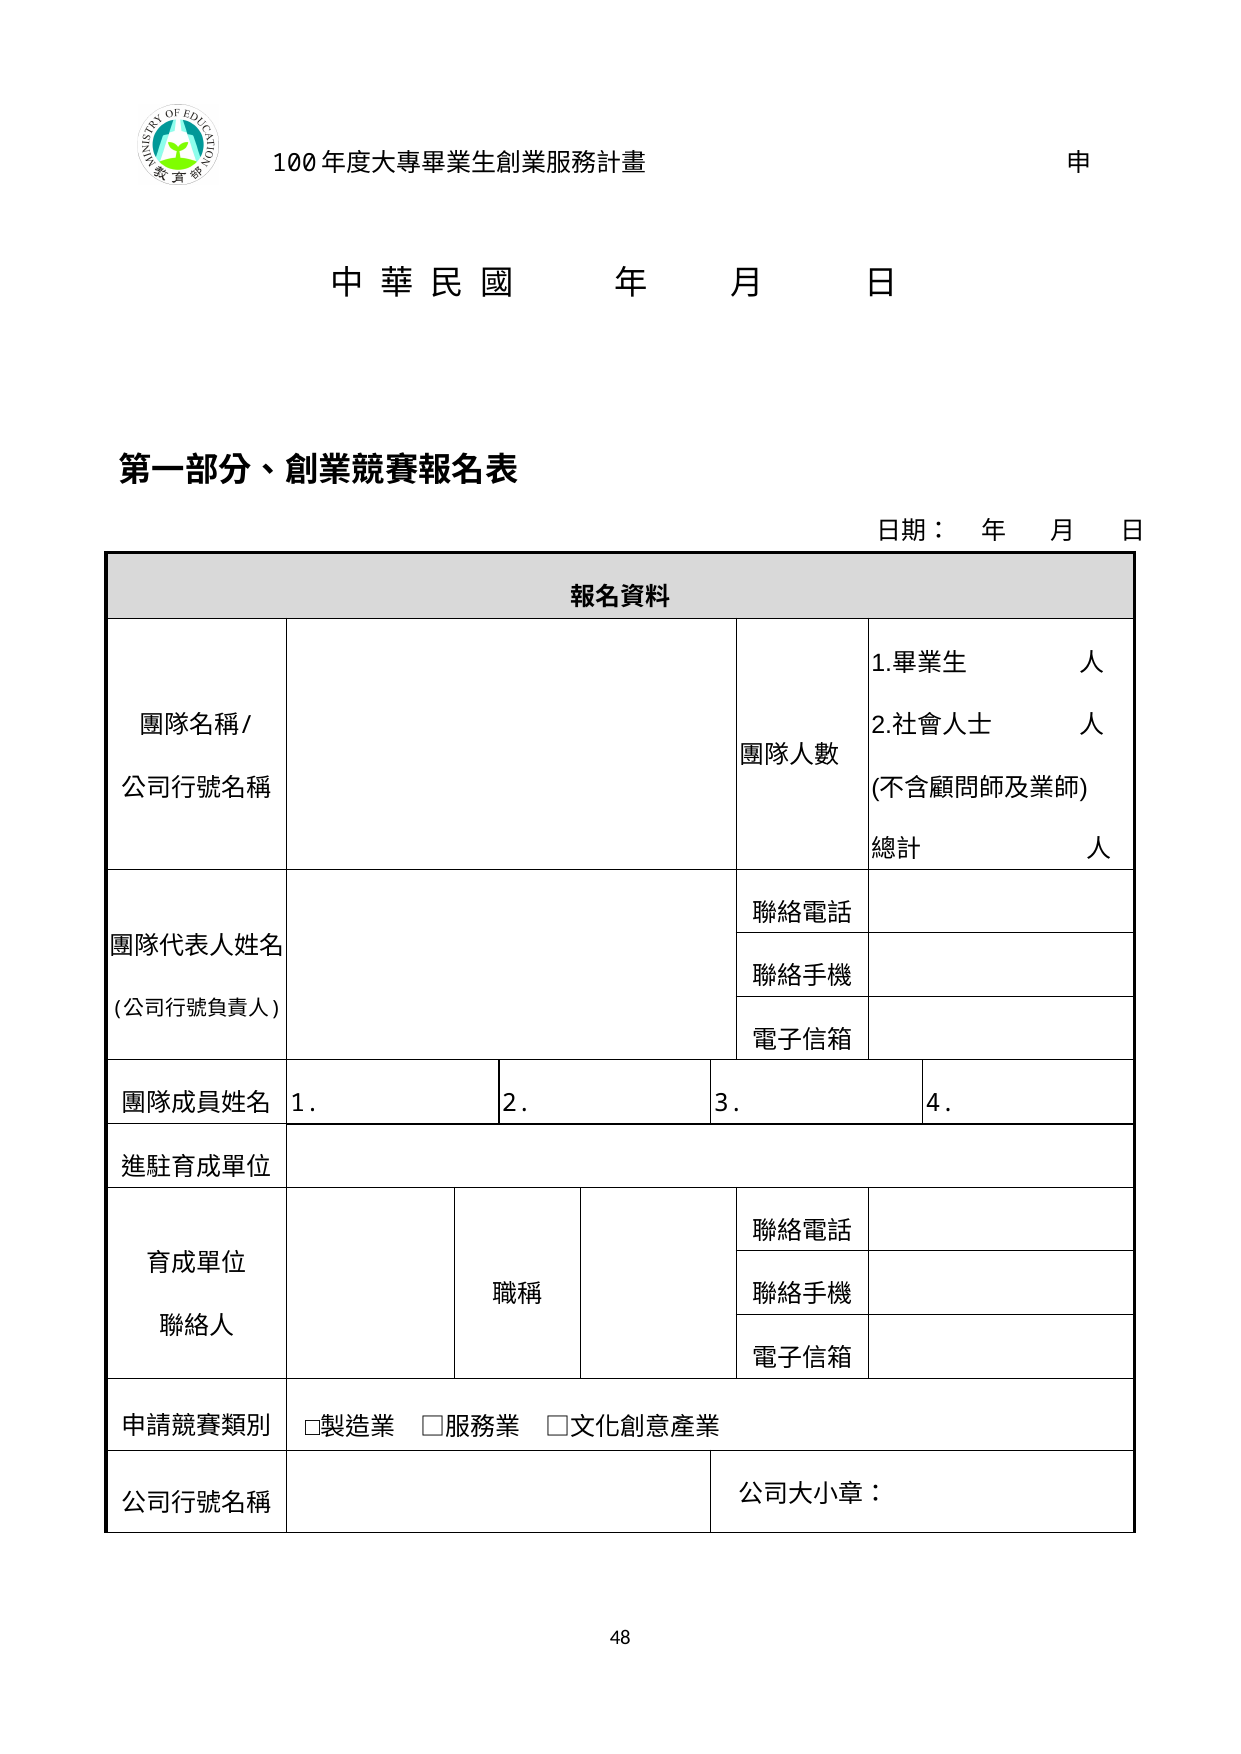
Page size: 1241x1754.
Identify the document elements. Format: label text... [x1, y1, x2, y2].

table_cell [287, 870, 736, 1059]
table_cell [869, 933, 1133, 996]
table_cell 公司行號名稱 [108, 1451, 286, 1532]
table_cell 團隊名稱/ 公司行號名稱 [108, 619, 286, 869]
table_cell 電子信箱 [737, 1315, 868, 1377]
table_header 報名資料 [108, 554, 1133, 618]
table_cell [869, 1188, 1133, 1250]
text 第一部分、創業競賽報名表 [118, 426, 1122, 488]
table_cell 育成單位 聯絡人 [108, 1188, 286, 1377]
table_cell 聯絡電話 [737, 870, 868, 932]
table_cell [287, 619, 736, 869]
table_cell 團隊成員姓名 [108, 1060, 286, 1123]
table_cell [869, 1315, 1133, 1377]
table_cell [287, 1188, 454, 1377]
table_cell 申請競賽類別 [108, 1379, 286, 1449]
table_cell 1.畢業生 人 2.社會人士 人 (不含顧問師及業師) 總計 人 [869, 619, 1133, 869]
table_cell 聯絡手機 [737, 1251, 868, 1314]
table_cell [581, 1188, 736, 1377]
table_cell 職稱 [455, 1188, 580, 1377]
table_cell [287, 1451, 710, 1532]
table_cell 電子信箱 [737, 997, 868, 1059]
table_cell 進駐育成單位 [108, 1124, 286, 1187]
table_cell 3. [711, 1060, 922, 1123]
table_cell [869, 997, 1133, 1059]
table_cell 聯絡手機 [737, 933, 868, 996]
text 中 華 民 國 年 月 日 [118, 238, 1109, 301]
table_cell 2. [500, 1060, 710, 1123]
table_cell 4. [923, 1060, 1133, 1123]
table_cell 1. [287, 1060, 498, 1123]
table_cell □製造業 □服務業 □文化創意產業 [287, 1379, 1133, 1449]
table_cell 公司大小章： [711, 1451, 1133, 1532]
table_cell 團隊代表人姓名 (公司行號負責人) [108, 870, 286, 1059]
table_cell [869, 870, 1133, 932]
table_cell [287, 1125, 1133, 1187]
table_cell 團隊人數 [737, 619, 868, 869]
table_cell [869, 1251, 1133, 1314]
table_cell 聯絡電話 [737, 1188, 868, 1250]
text 日期： 年 月 日 [118, 488, 1146, 551]
